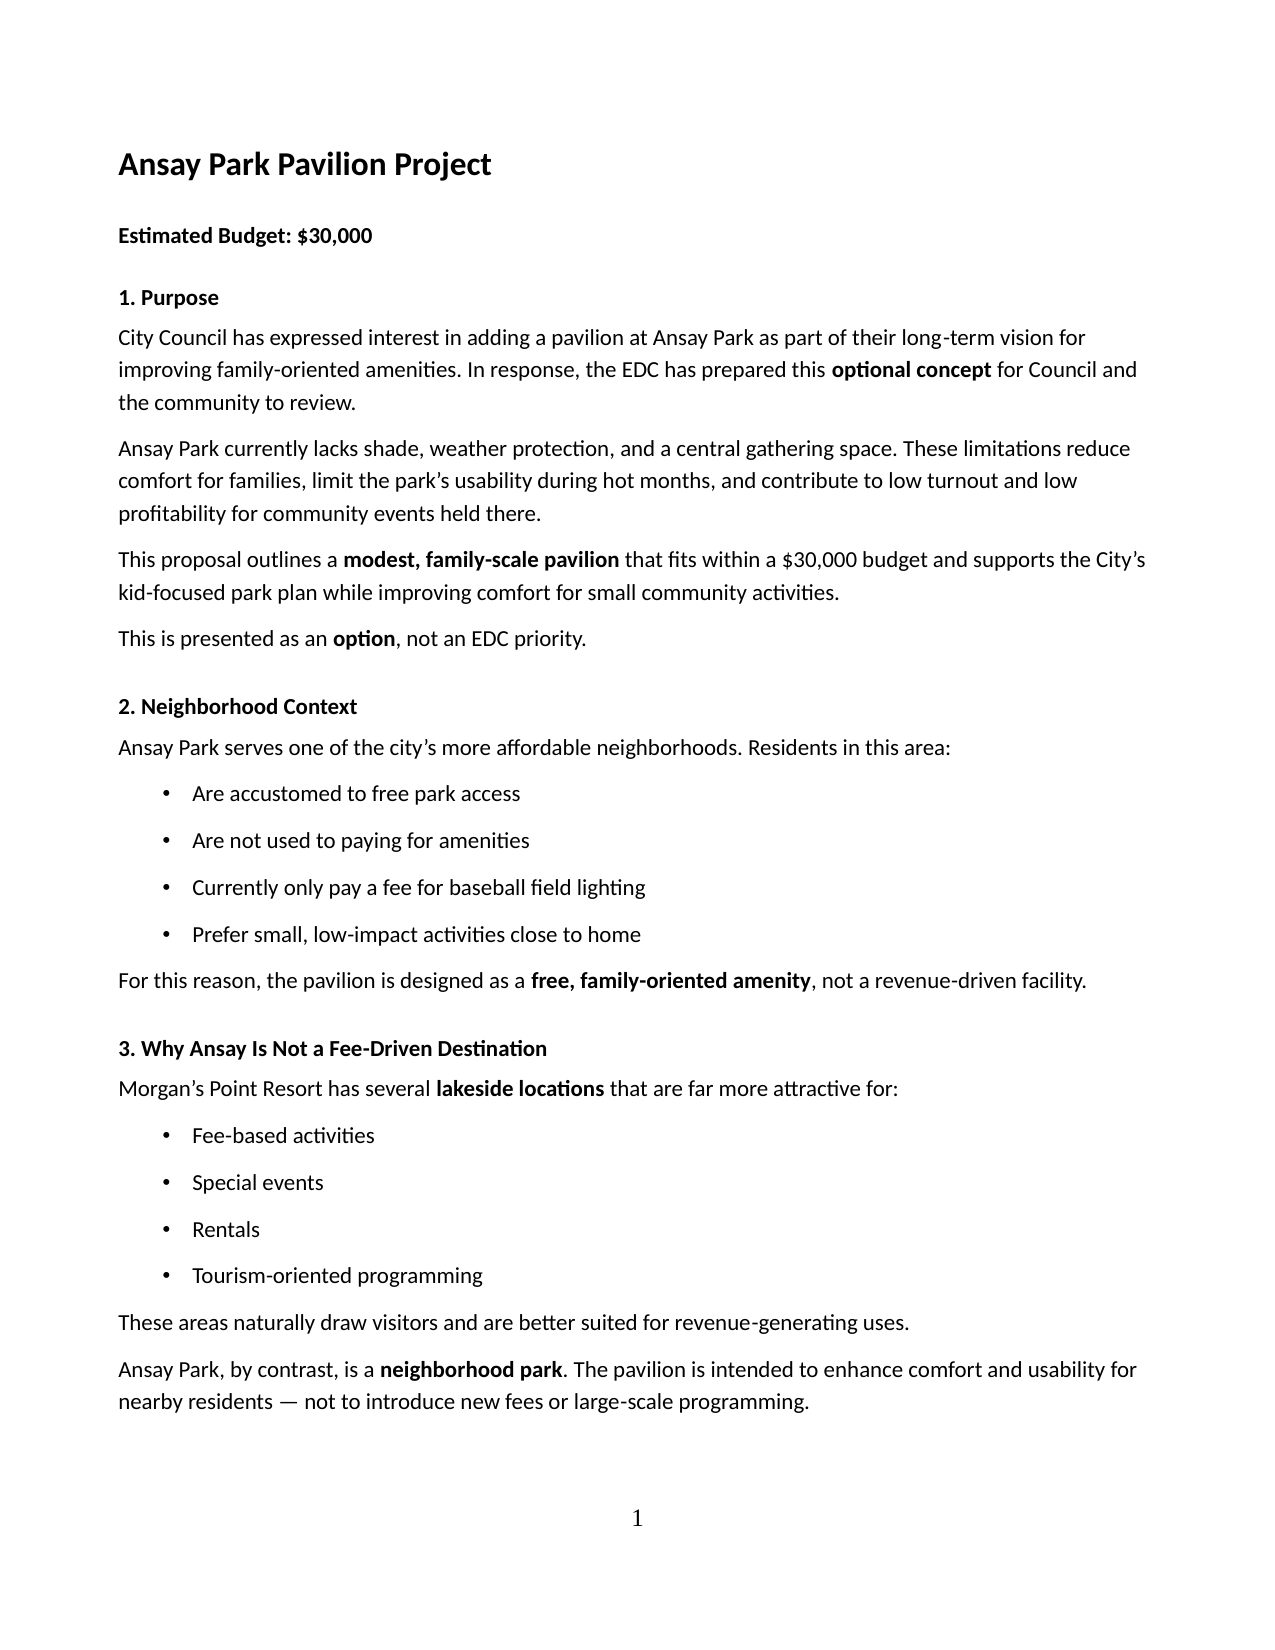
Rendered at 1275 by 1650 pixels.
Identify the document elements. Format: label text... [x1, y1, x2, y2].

list Tourism‑oriented programming [162, 1262, 1157, 1290]
text Ansay Park, by contrast, is a neighborhood park. The pavilion is intended to enhance comfort and usability for nearby residents — not to introduce new fees or large‑scale programming. [118, 1355, 1157, 1415]
list Fee‑based activities [162, 1121, 1157, 1149]
text Ansay Park serves one of the city’s more affordable neighborhoods. Residents in this area: [118, 733, 1157, 761]
subtitle 1. Purpose [118, 283, 1157, 311]
text For this reason, the pavilion is designed as a free, family‑oriented amenity, not a revenue‑driven facility. [118, 966, 1157, 994]
subtitle 2. Neighborhood Context [118, 692, 1157, 720]
text Ansay Park currently lacks shade, weather protection, and a central gathering space. These limitations reduce comfort for families, limit the park’s usability during hot months, and contribute to low turnout and low profitability for community events held there. [118, 434, 1157, 527]
text This is presented as an option, not an EDC priority. [118, 624, 1157, 652]
list Currently only pay a fee for baseball field lighting [162, 873, 1157, 901]
list Are accustomed to free park access [162, 779, 1157, 807]
list Prefer small, low‑impact activities close to home [162, 920, 1157, 948]
list Special events [162, 1168, 1157, 1196]
text Morgan’s Point Resort has several lakeside locations that are far more attractive for: [118, 1074, 1157, 1103]
list Are not used to paying for amenities [162, 826, 1157, 854]
subtitle Ansay Park Pavilion Project [118, 143, 1157, 184]
text These areas naturally draw visitors and are better suited for revenue‑generating uses. [118, 1308, 1157, 1336]
subtitle Estimated Budget: $30,000 [118, 221, 1157, 249]
text City Council has expressed interest in adding a pavilion at Ansay Park as part of their long‑term vision for improving family‑oriented amenities. In response, the EDC has prepared this optional concept for Council and the community to review. [118, 323, 1157, 416]
list Rentals [162, 1215, 1157, 1243]
text This proposal outlines a modest, family‑scale pavilion that fits within a $30,000 budget and supports the City’s kid‑focused park plan while improving comfort for small community activities. [118, 546, 1157, 606]
subtitle 3. Why Ansay Is Not a Fee‑Driven Destination [118, 1034, 1157, 1062]
